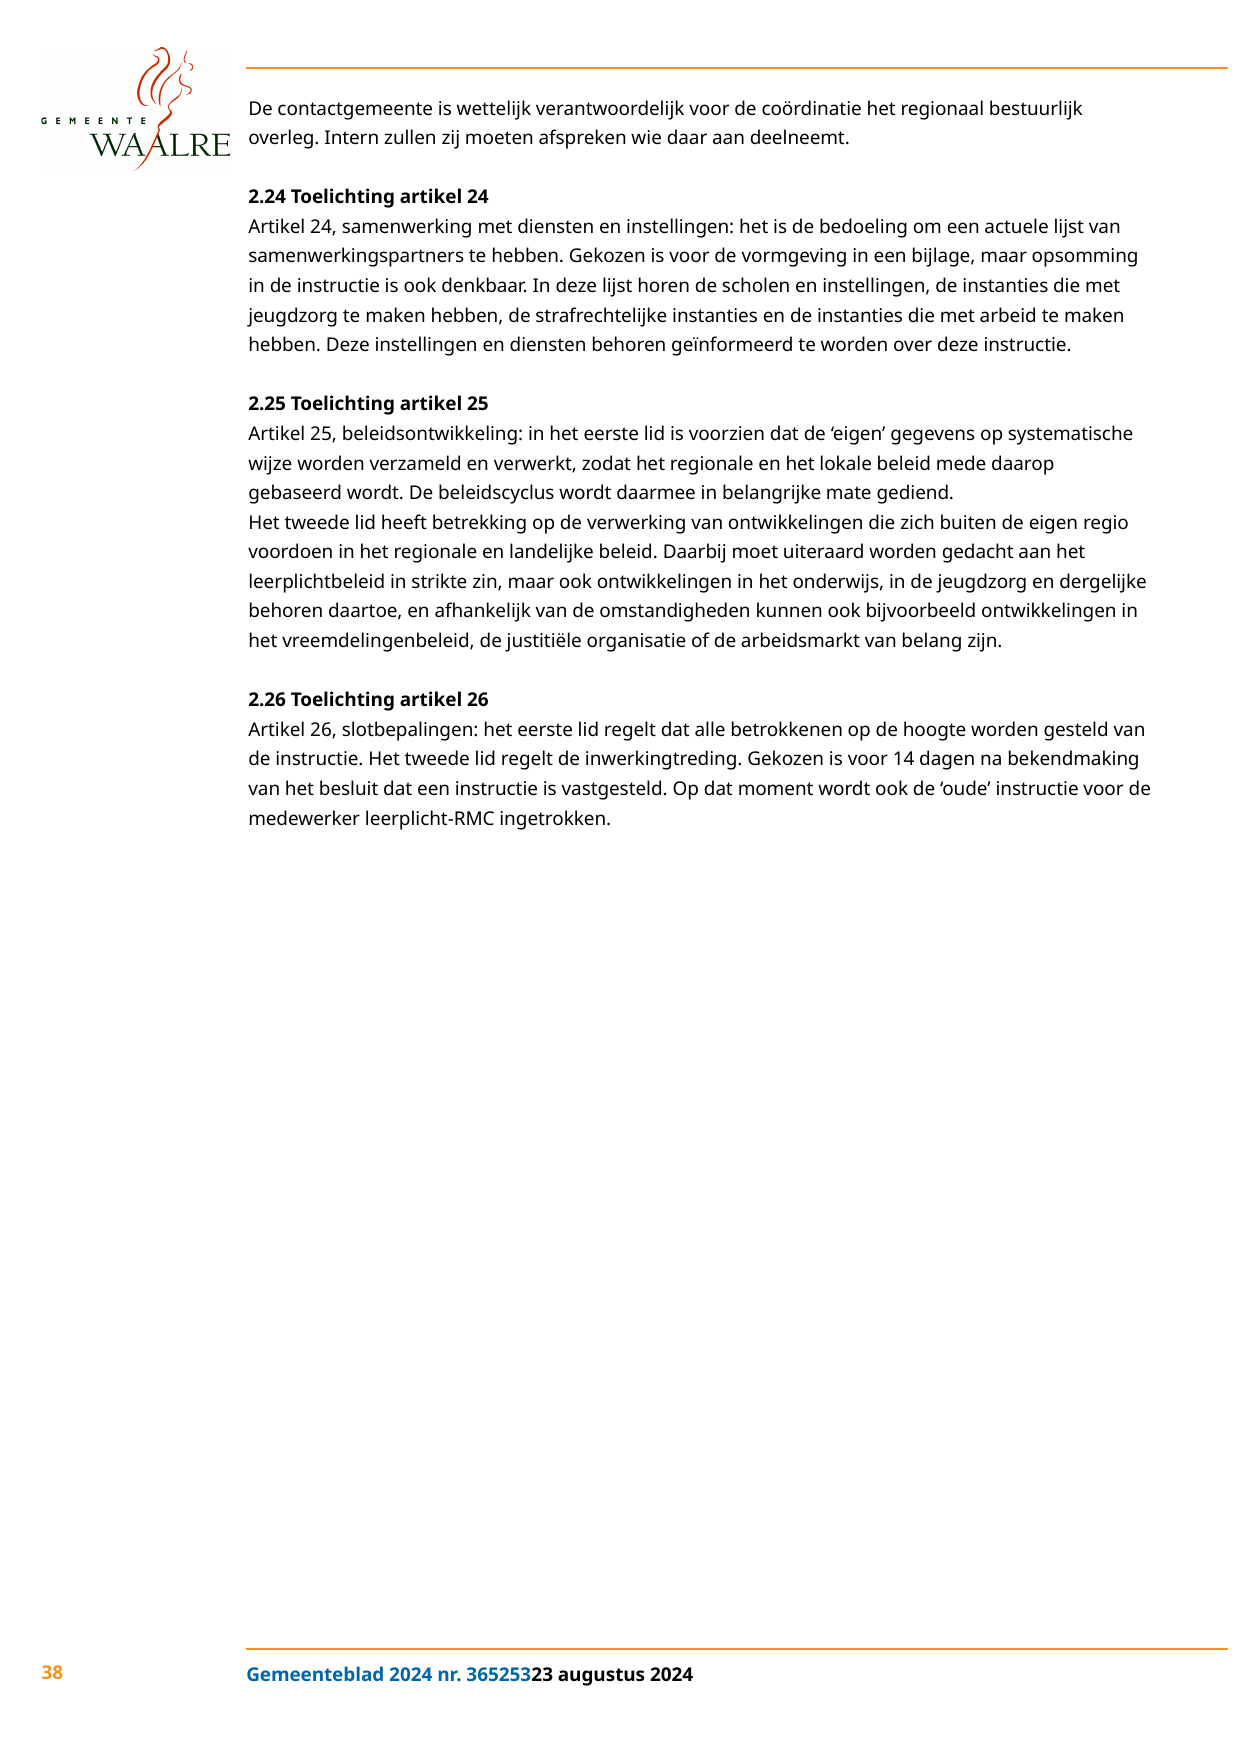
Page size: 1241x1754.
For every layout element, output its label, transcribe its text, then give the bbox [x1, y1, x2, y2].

text De contactgemeente is wettelijk verantwoordelijk voor de coördinatie het regionaal bestuurlijk overleg. Intern zullen zij moeten afspreken wie daar aan deelneemt. [248, 95, 1152, 150]
text Het tweede lid heeft betrekking op de verwerking van ontwikkelingen die zich buiten de eigen regio voordoen in het regionale en landelijke beleid. Daarbij moet uiteraard worden gedacht aan het leerplichtbeleid in strikte zin, maar ook ontwikkelingen in het onderwijs, in de jeugdzorg en dergelijke behoren daartoe, en afhankelijk van de omstandigheden kunnen ook bijvoorbeeld ontwikkelingen in het vreemdelingenbeleid, de justitiële organisatie of de arbeidsmarkt van belang zijn. [248, 509, 1152, 653]
text Artikel 25, beleidsontwikkeling: in het eerste lid is voorzien dat de ‘eigen’ gegevens op systematische wijze worden verzameld en verwerkt, zodat het regionale en het lokale beleid mede daarop gebaseerd wordt. De beleidscyclus wordt daarmee in belangrijke mate gediend. [248, 420, 1152, 505]
text Artikel 24, samenwerking met diensten en instellingen: het is de bedoeling om een actuele lijst van samenwerkingspartners te hebben. Gekozen is voor de vormgeving in een bijlage, maar opsomming in de instructie is ook denkbaar. In deze lijst horen de scholen en instellingen, de instanties die met jeugdzorg te maken hebben, de strafrechtelijke instanties en de instanties die met arbeid te maken hebben. Deze instellingen en diensten behoren geïnformeerd te worden over deze instructie. [248, 213, 1152, 357]
text 2.25 Toelichting artikel 25 [248, 391, 1152, 416]
text 2.26 Toelichting artikel 26 [248, 686, 1152, 712]
text 2.24 Toelichting artikel 24 [248, 183, 1152, 209]
text Artikel 26, slotbepalingen: het eerste lid regelt dat alle betrokkenen op de hoogte worden gesteld van de instructie. Het tweede lid regelt de inwerkingtreding. Gekozen is voor 14 dagen na bekendmaking van het besluit dat een instructie is vastgesteld. Op dat moment wordt ook de ‘oude’ instructie voor de medewerker leerplicht-RMC ingetrokken. [248, 716, 1152, 831]
picture [41, 47, 231, 172]
